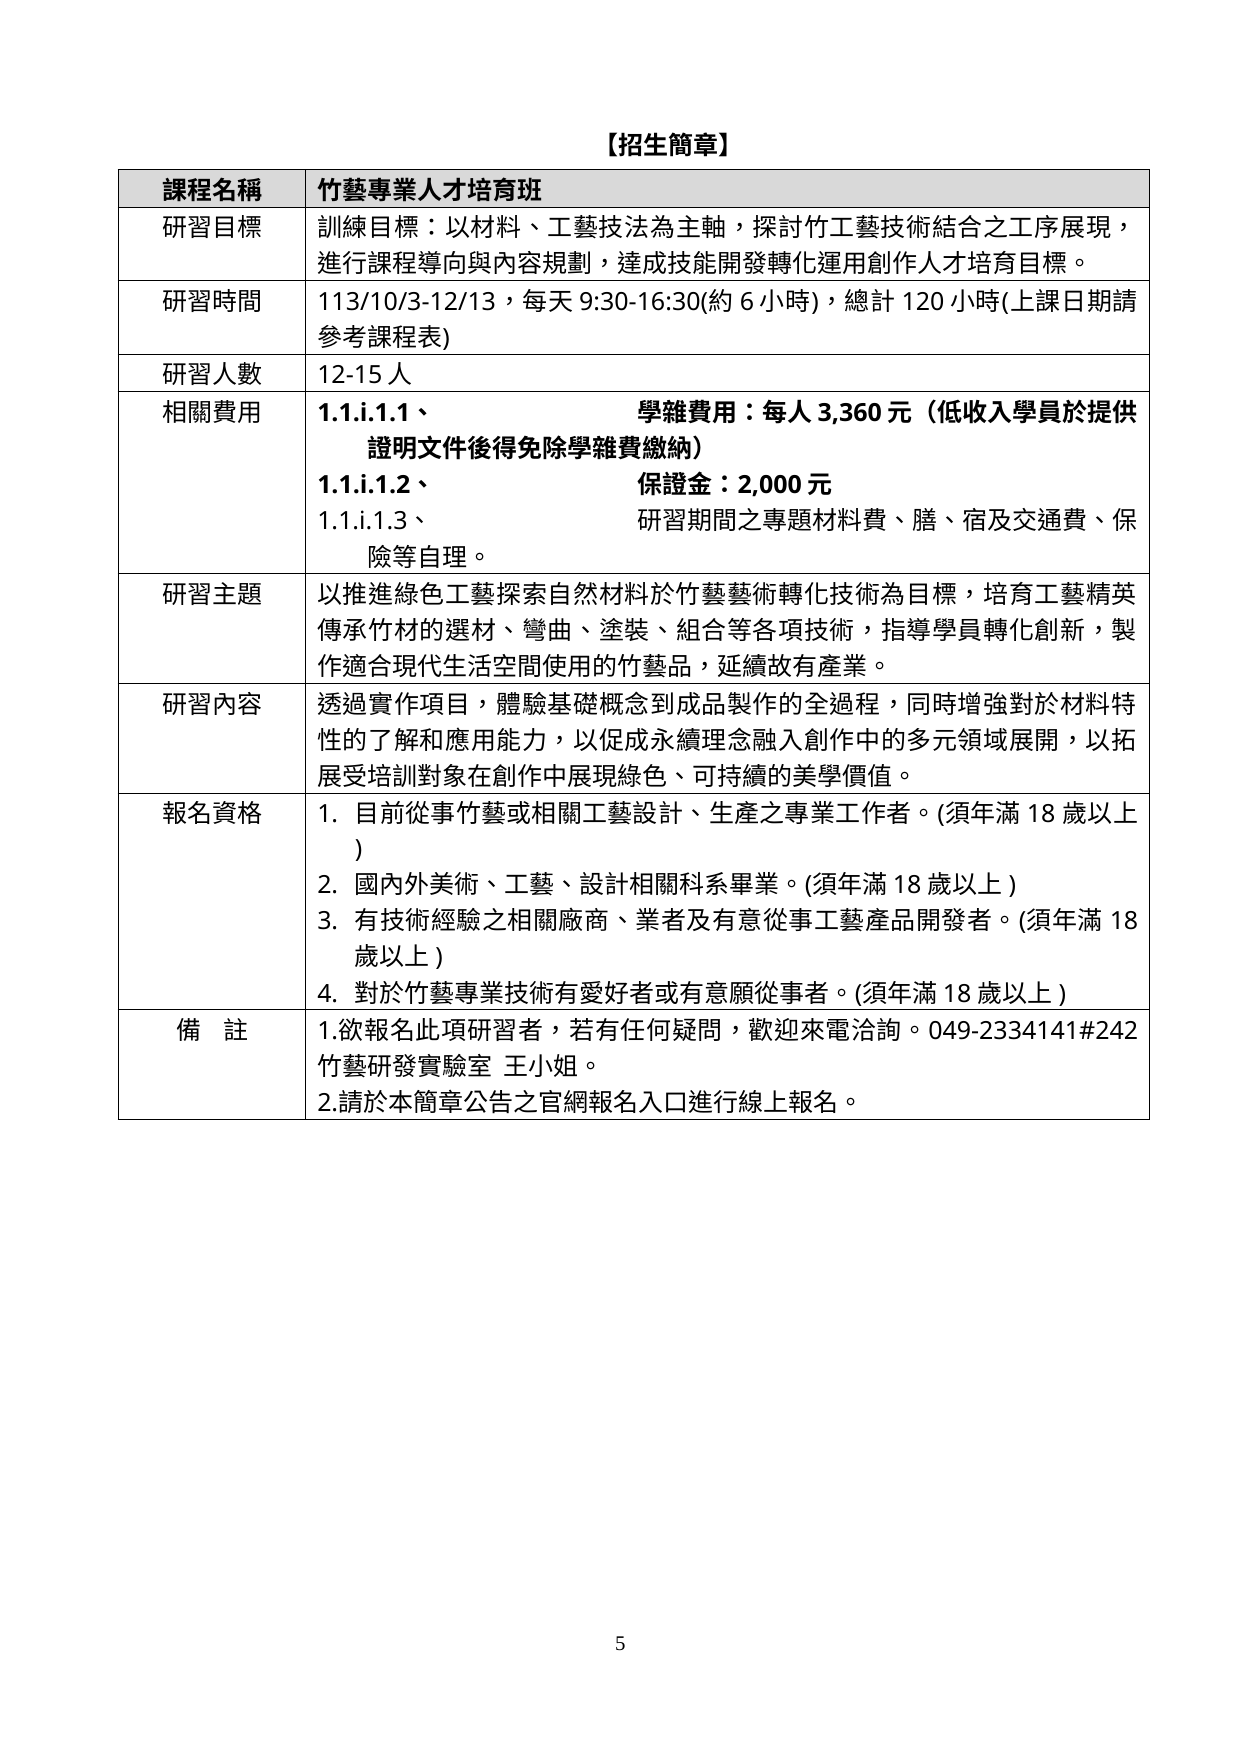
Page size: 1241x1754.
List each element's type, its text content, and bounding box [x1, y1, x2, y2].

table_cell 研習主題 [119, 574, 305, 683]
table_cell 113/10/3-12/13，每天9:30-16:30(約6小時)，總計120小時(上課日期請參考課程表) [306, 281, 1149, 354]
table_cell 研習人數 [119, 355, 305, 391]
table_cell 目前從事竹藝或相關工藝設計、生產之專業工作者。(須年滿 18 歲以上 ) 國內外美術、工藝、設計相關科系畢業。(須年滿 18 歲以上 ) 有技術經驗之相關廠商、業者及有意從事工藝產品開發者。(須年滿 18 歲以上 ) 對於竹藝專業技術有愛好者或有意願從事者。(須年滿 18 歲以上 ) [306, 794, 1149, 1009]
table_cell 研習時間 [119, 281, 305, 354]
table_cell 報名資格 [119, 794, 305, 1009]
table_cell 透過實作項目，體驗基礎概念到成品製作的全過程，同時增強對於材料特性的了解和應用能力，以促成永續理念融入創作中的多元領域展開，以拓展受培訓對象在創作中展現綠色、可持續的美學價值。 [306, 684, 1149, 793]
table_cell 備 註 [119, 1010, 305, 1119]
table_cell 訓練目標：以材料、工藝技法為主軸，探討竹工藝技術結合之工序展現，進行課程導向與內容規劃，達成技能開發轉化運用創作人才培育目標。 [306, 208, 1149, 280]
table_cell 以推進綠色工藝探索自然材料於竹藝藝術轉化技術為目標，培育工藝精英傳承竹材的選材、彎曲、塗裝、組合等各項技術，指導學員轉化創新，製作適合現代生活空間使用的竹藝品，延續故有產業。 [306, 574, 1149, 683]
table_cell 研習內容 [119, 684, 305, 793]
table_header 竹藝專業人才培育班 [306, 170, 1149, 207]
table_cell 相關費用 [119, 392, 305, 573]
table_cell 學雜費用：每人3,360元（低收入學員於提供證明文件後得免除學雜費繳納） 保證金：2,000元 研習期間之專題材料費、膳、宿及交通費、保險等自理。 [306, 392, 1149, 573]
text 【招生簡章】 [165, 126, 1171, 162]
table_cell 研習目標 [119, 208, 305, 280]
table_cell 12-15人 [306, 355, 1149, 391]
table_cell 1.欲報名此項研習者，若有任何疑問，歡迎來電洽詢。049-2334141#242 竹藝研發實驗室 王小姐。 2.請於本簡章公告之官網報名入口進行線上報名。 [306, 1010, 1149, 1119]
table_header 課程名稱 [119, 170, 305, 207]
